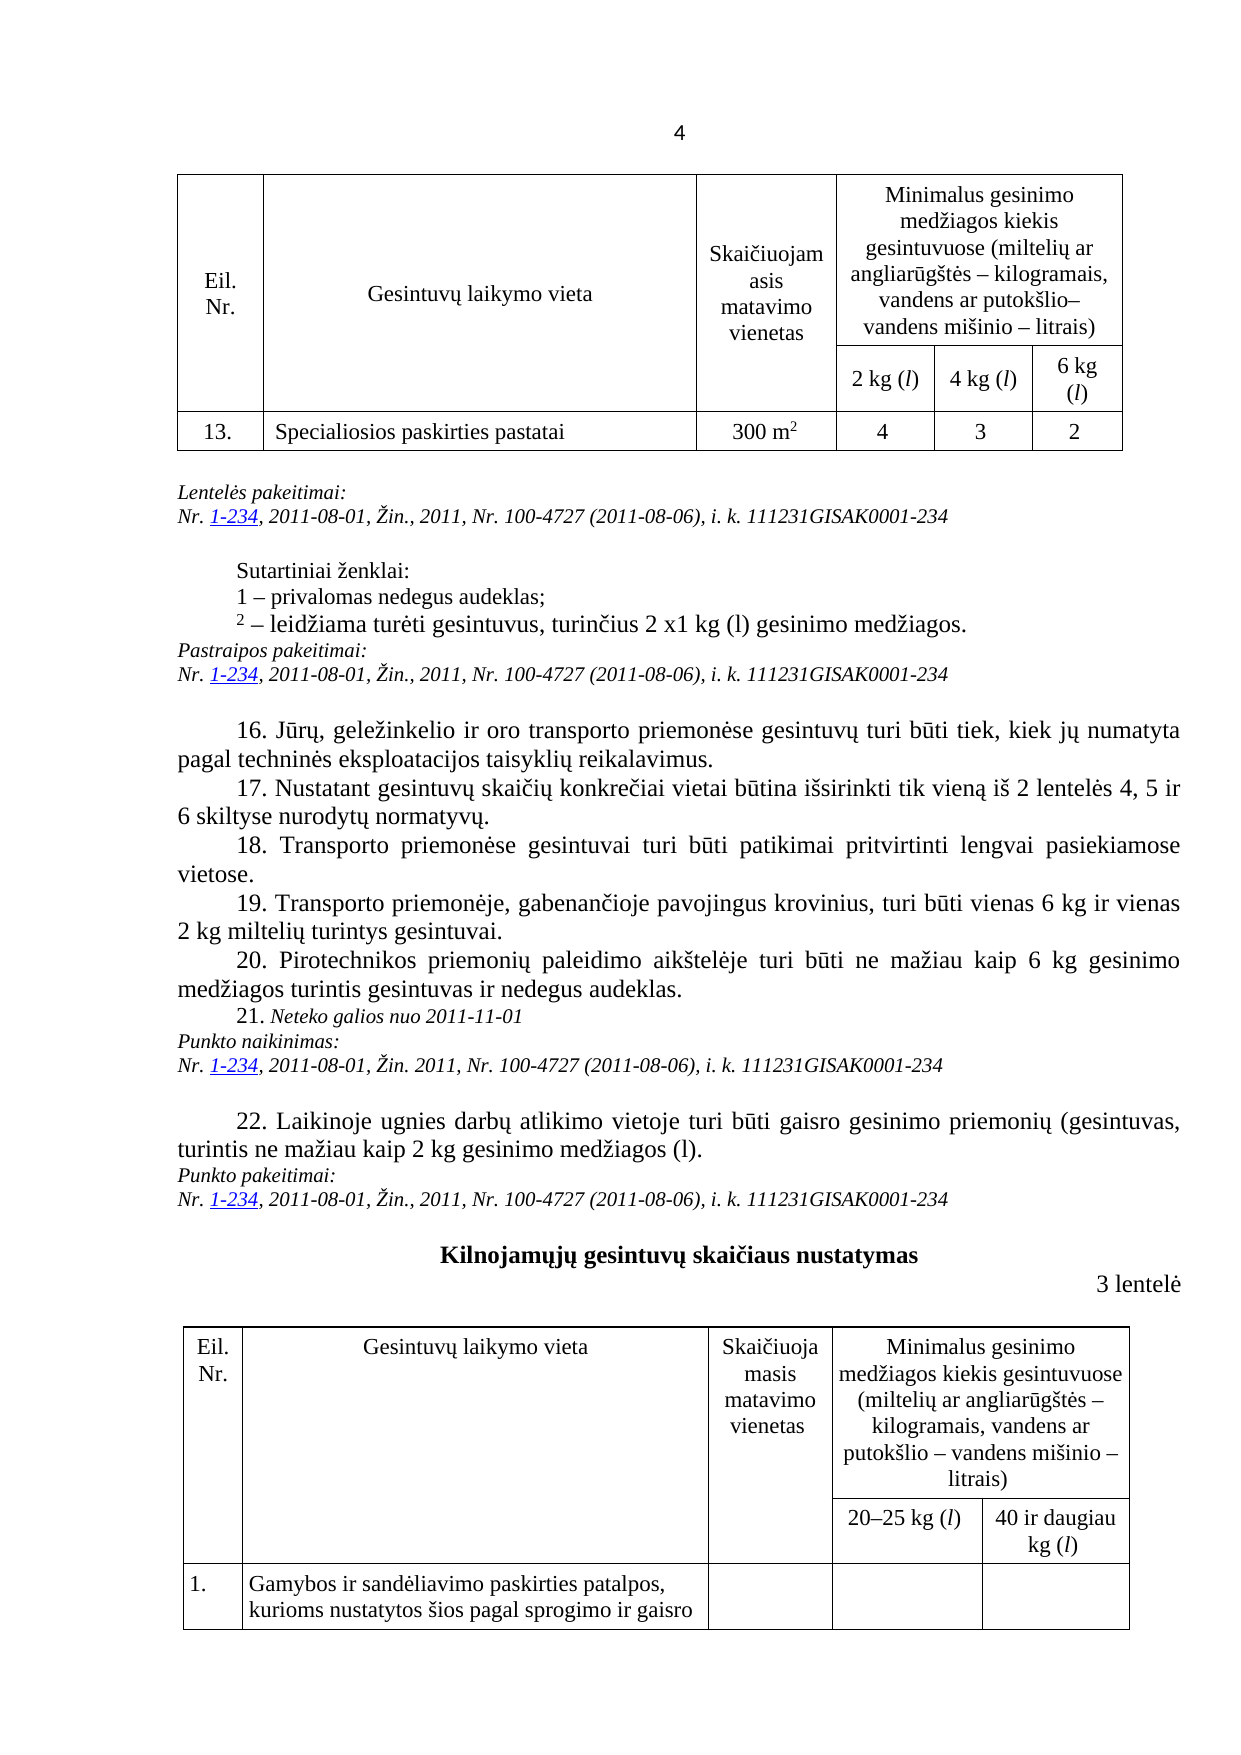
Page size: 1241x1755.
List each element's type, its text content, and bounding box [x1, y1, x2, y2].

table_header Skaičiuojamasis matavimo vienetas [697, 175, 836, 411]
text 3 lentelė [177, 1269, 1181, 1298]
table_cell 2 kg (l) [837, 346, 934, 411]
table_cell 6 kg (l) [1033, 346, 1122, 411]
text 21. Neteko galios nuo 2011-11-01 [177, 1003, 1181, 1029]
table_header Eil. Nr. [178, 175, 263, 411]
table_cell 20–25 kg (l) [833, 1499, 982, 1563]
table_header Skaičiuojamasis matavimo vienetas [709, 1328, 832, 1563]
text Pastraipos pakeitimai: [177, 638, 1181, 662]
text Nr. 1-234, 2011-08-01, Žin., 2011, Nr. 100-4727 (2011-08-06), i. k. 111231GISAK0001-234 [177, 504, 1181, 528]
table_cell 300 m2 [697, 412, 836, 450]
table_cell 1. [184, 1564, 242, 1629]
table_header Gesintuvų laikymo vieta [264, 175, 696, 411]
text 2 – leidžiama turėti gesintuvus, turinčius 2 x1 kg (l) gesinimo medžiagos. [177, 609, 1181, 638]
table_cell 4 [837, 412, 934, 450]
text 19. Transporto priemonėje, gabenančioje pavojingus krovinius, turi būti vienas 6 kg ir vienas 2 kg miltelių turintys gesintuvai. [177, 888, 1181, 945]
table_cell 3 [935, 412, 1032, 450]
table_cell 2 [1033, 412, 1122, 450]
table_cell Gamybos ir sandėliavimo paskirties patalpos, kurioms nustatytos šios pagal sprogimo ir gaisro [243, 1564, 708, 1629]
text Punkto naikinimas: [177, 1029, 1181, 1053]
text Nr. 1-234, 2011-08-01, Žin., 2011, Nr. 100-4727 (2011-08-06), i. k. 111231GISAK0001-234 [177, 662, 1181, 686]
text Sutartiniai ženklai: [177, 557, 1181, 583]
text 16. Jūrų, geležinkelio ir oro transporto priemonėse gesintuvų turi būti tiek, kiek jų numatyta pagal techninės eksploatacijos taisyklių reikalavimus. [177, 715, 1181, 773]
text Nr. 1-234, 2011-08-01, Žin. 2011, Nr. 100-4727 (2011-08-06), i. k. 111231GISAK0001-234 [177, 1053, 1181, 1077]
table_header Gesintuvų laikymo vieta [243, 1328, 708, 1563]
table_header Minimalus gesinimo medžiagos kiekis gesintuvuose (miltelių ar angliarūgštės – kilogramais, vandens ar putokšlio–vandens mišinio – litrais) [837, 175, 1122, 345]
table_header Minimalus gesinimo medžiagos kiekis gesintuvuose (miltelių ar angliarūgštės – kilogramais, vandens ar putokšlio – vandens mišinio – litrais) [833, 1328, 1129, 1497]
text Lentelės pakeitimai: [177, 480, 1181, 504]
text 18. Transporto priemonėse gesintuvai turi būti patikimai pritvirtinti lengvai pasiekiamose vietose. [177, 830, 1181, 888]
table_cell 4 kg (l) [935, 346, 1032, 411]
text 22. Laikinoje ugnies darbų atlikimo vietoje turi būti gaisro gesinimo priemonių (gesintuvas, turintis ne mažiau kaip 2 kg gesinimo medžiagos (l). [177, 1106, 1181, 1163]
table_cell 40 ir daugiau kg (l) [983, 1499, 1129, 1563]
table_cell Specialiosios paskirties pastatai [264, 412, 696, 450]
table_cell [833, 1564, 982, 1629]
text Kilnojamųjų gesintuvų skaičiaus nustatymas [177, 1240, 1181, 1269]
text Nr. 1-234, 2011-08-01, Žin., 2011, Nr. 100-4727 (2011-08-06), i. k. 111231GISAK0001-234 [177, 1187, 1181, 1211]
table_cell 13. [178, 412, 263, 450]
text 1 – privalomas nedegus audeklas; [177, 583, 1181, 609]
text Punkto pakeitimai: [177, 1163, 1181, 1187]
table_cell [983, 1564, 1129, 1629]
table_cell [709, 1564, 832, 1629]
text 20. Pirotechnikos priemonių paleidimo aikštelėje turi būti ne mažiau kaip 6 kg gesinimo medžiagos turintis gesintuvas ir nedegus audeklas. [177, 945, 1181, 1003]
text 17. Nustatant gesintuvų skaičių konkrečiai vietai būtina išsirinkti tik vieną iš 2 lentelės 4, 5 ir 6 skiltyse nurodytų normatyvų. [177, 773, 1181, 830]
table_header Eil. Nr. [184, 1328, 242, 1563]
